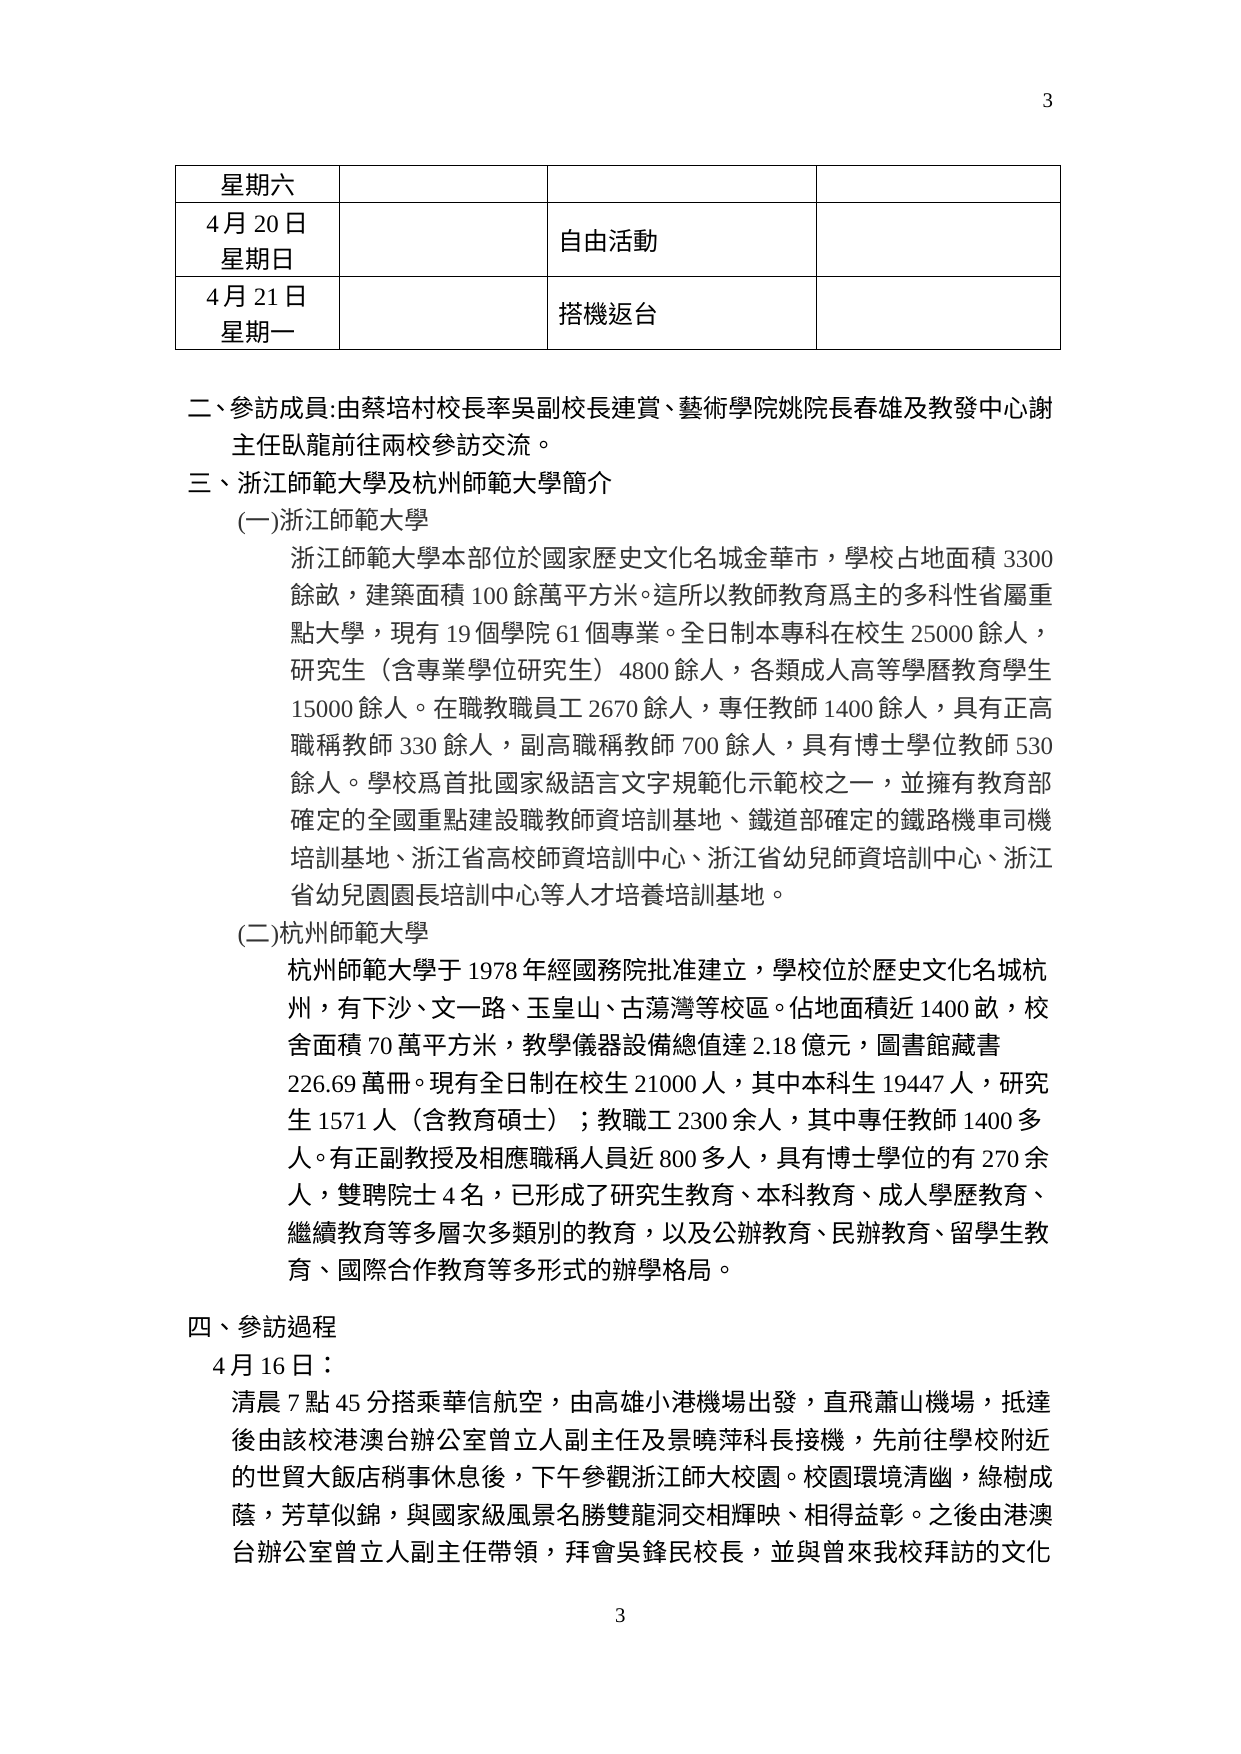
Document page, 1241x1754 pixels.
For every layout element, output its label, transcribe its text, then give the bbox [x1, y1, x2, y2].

table_cell 4月20日 星期日 [176, 203, 339, 276]
text (一)浙江師範大學 [237, 500, 1053, 538]
text 浙江師範大學本部位於國家歷史文化名城金華市，學校占地面積3300餘畝，建築面積100餘萬平方米。這所以教師教育爲主的多科性省屬重點大學，現有19個學院61個專業。全日制本專科在校生25000餘人，研究生（含專業學位研究生）4800餘人，各類成人高等學曆教育學生15000餘人。在職教職員工2670餘人，專任教師1400餘人，具有正高職稱教師330餘人，副高職稱教師700餘人，具有博士學位教師530餘人。學校爲首批國家級語言文字規範化示範校之一，並擁有教育部確定的全國重點建設職教師資培訓基地、鐵道部確定的鐵路機車司機培訓基地、浙江省高校師資培訓中心、浙江省幼兒師資培訓中心、浙江省幼兒園園長培訓中心等人才培養培訓基地。 [291, 538, 1053, 913]
text 杭州師範大學于1978年經國務院批准建立，學校位於歷史文化名城杭州，有下沙、文一路、玉皇山、古蕩灣等校區。佔地面積近1400畝，校舍面積70萬平方米，教學儀器設備總值達2.18億元，圖書館藏書226.69萬冊。現有全日制在校生21000人，其中本科生19447人，研究生1571人（含教育碩士）；教職工2300余人，其中專任教師1400多人。有正副教授及相應職稱人員近800多人，具有博士學位的有270余人，雙聘院士4名，已形成了研究生教育、本科教育、成人學歷教育、繼續教育等多層次多類別的教育，以及公辦教育、民辦教育、留學生教育、國際合作教育等多形式的辦學格局。 [287, 950, 1049, 1288]
table_cell 自由活動 [548, 203, 816, 276]
text 四、參訪過程 [187, 1307, 1053, 1345]
table_cell [340, 277, 547, 349]
text 二、參訪成員:由蔡培村校長率吳副校長連賞、藝術學院姚院長春雄及教發中心謝主任臥龍前往兩校參訪交流。 [187, 388, 1053, 463]
text 三、浙江師範大學及杭州師範大學簡介 [187, 463, 1053, 500]
text (二)杭州師範大學 [237, 913, 1053, 950]
table_cell [817, 203, 1060, 276]
table_cell 4月21日 星期一 [176, 277, 339, 349]
table_cell [817, 166, 1060, 202]
table_cell [340, 166, 547, 202]
table_cell [548, 166, 816, 202]
table_cell 星期六 [176, 166, 339, 202]
table_cell [817, 277, 1060, 349]
table_cell 搭機返台 [548, 277, 816, 349]
text 4月16日： [187, 1345, 1053, 1382]
text 清晨7點45分搭乘華信航空，由高雄小港機場出發，直飛蕭山機場，抵達後由該校港澳台辦公室曾立人副主任及景曉萍科長接機，先前往學校附近的世貿大飯店稍事休息後，下午參觀浙江師大校園。校園環境清幽，綠樹成蔭，芳草似錦，與國家級風景名勝雙龍洞交相輝映、相得益彰。之後由港澳台辦公室曾立人副主任帶領，拜會吳鋒民校長，並與曾來我校拜訪的文化 [231, 1382, 1053, 1570]
table_cell [340, 203, 547, 276]
